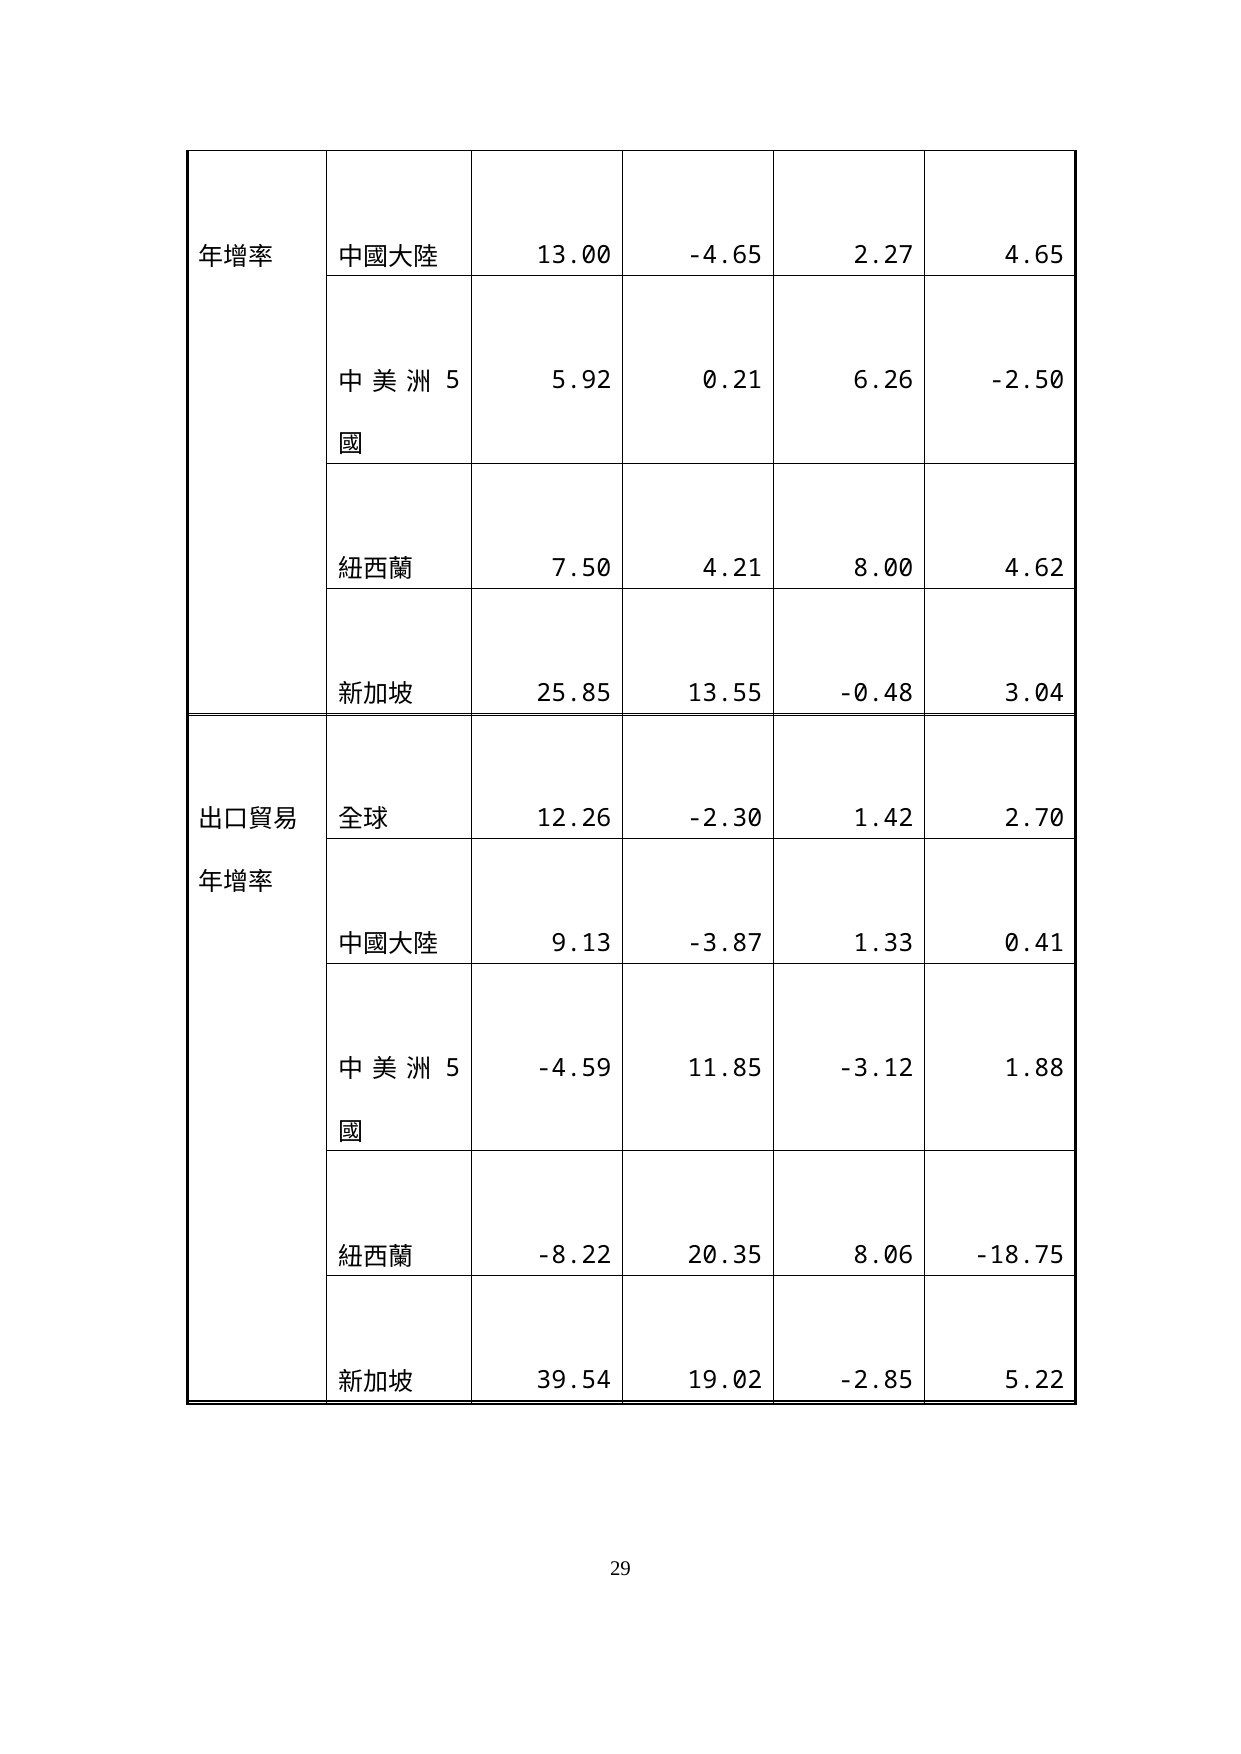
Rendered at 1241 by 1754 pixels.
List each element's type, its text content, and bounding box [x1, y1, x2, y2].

table_cell 0.41 [925, 839, 1074, 962]
table_cell 9.13 [472, 839, 622, 962]
table_cell 13.00 [472, 151, 622, 275]
table_cell 中美洲5國 [327, 276, 471, 462]
table_cell -4.59 [472, 964, 622, 1150]
table_cell 年增率 [189, 151, 326, 712]
table_cell 25.85 [472, 589, 622, 712]
table_cell 1.33 [774, 839, 924, 962]
table_cell -8.22 [472, 1151, 622, 1275]
table_cell 8.06 [774, 1151, 924, 1275]
table_cell -2.30 [623, 716, 773, 837]
table_cell 中國大陸 [327, 151, 471, 275]
table_cell 中國大陸 [327, 839, 471, 962]
table_cell 11.85 [623, 964, 773, 1150]
table_cell 4.21 [623, 464, 773, 587]
table_cell 全球 [327, 716, 471, 837]
table_cell 4.62 [925, 464, 1074, 587]
table_cell 39.54 [472, 1276, 622, 1400]
table_cell 13.55 [623, 589, 773, 712]
table_cell -2.50 [925, 276, 1074, 462]
table_cell 新加坡 [327, 589, 471, 712]
table_cell 8.00 [774, 464, 924, 587]
table_cell 2.27 [774, 151, 924, 275]
table_cell 4.65 [925, 151, 1074, 275]
table_cell 5.22 [925, 1276, 1074, 1400]
table_cell 5.92 [472, 276, 622, 462]
table_cell 新加坡 [327, 1276, 471, 1400]
table_cell 出口貿易 年增率 [189, 716, 326, 1400]
table_cell 0.21 [623, 276, 773, 462]
table_cell -18.75 [925, 1151, 1074, 1275]
table_cell 1.88 [925, 964, 1074, 1150]
table_cell 2.70 [925, 716, 1074, 837]
table_cell -4.65 [623, 151, 773, 275]
table_cell 6.26 [774, 276, 924, 462]
table_cell 7.50 [472, 464, 622, 587]
table_cell -2.85 [774, 1276, 924, 1400]
table_cell 1.42 [774, 716, 924, 837]
table_cell 20.35 [623, 1151, 773, 1275]
table_cell 中美洲5國 [327, 964, 471, 1150]
table_cell -0.48 [774, 589, 924, 712]
table_cell 12.26 [472, 716, 622, 837]
table_cell 紐西蘭 [327, 1151, 471, 1275]
table_cell 3.04 [925, 589, 1074, 712]
table_cell 紐西蘭 [327, 464, 471, 587]
table_cell -3.12 [774, 964, 924, 1150]
table_cell -3.87 [623, 839, 773, 962]
table_cell 19.02 [623, 1276, 773, 1400]
